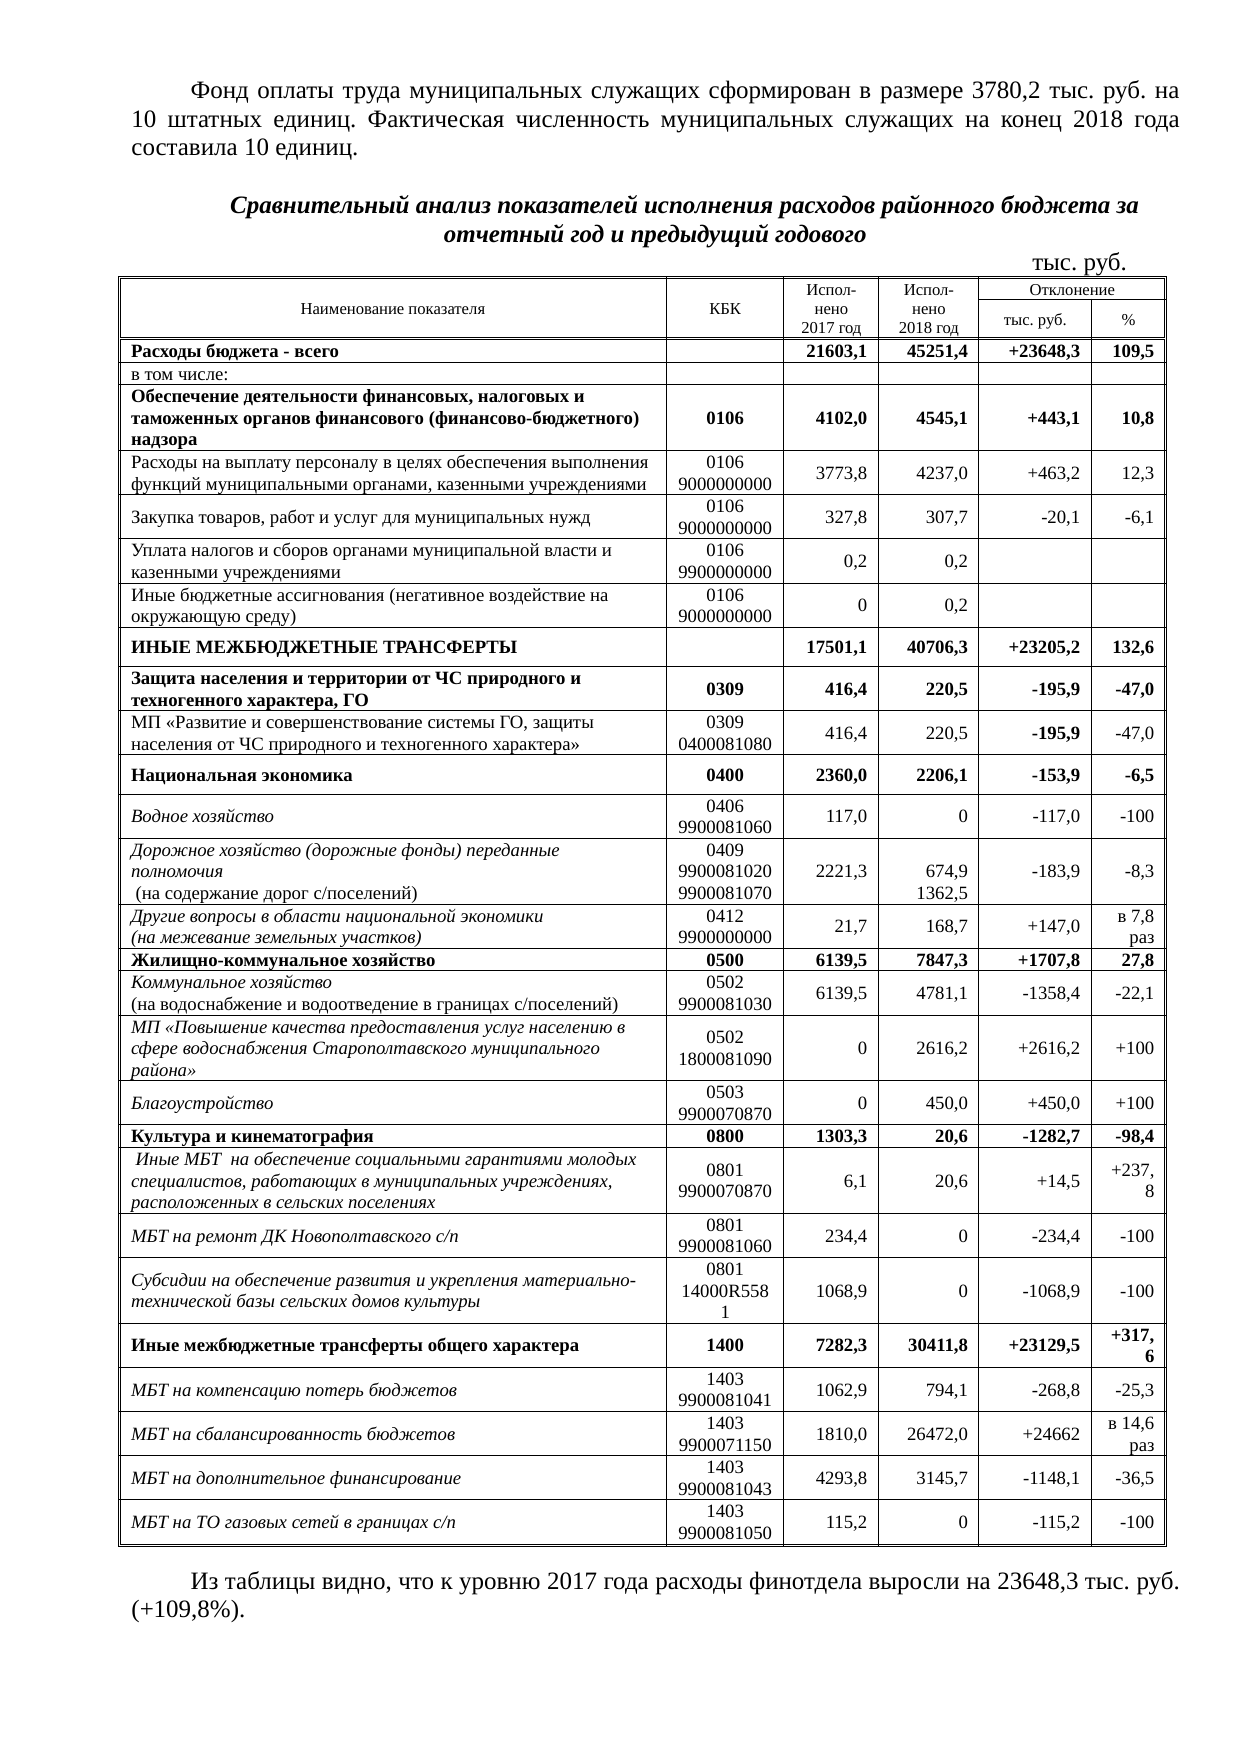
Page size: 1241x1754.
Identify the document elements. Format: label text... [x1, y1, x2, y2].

table_cell ИНЫЕ МЕЖБЮДЖЕТНЫЕ ТРАНСФЕРТЫ [121, 628, 666, 666]
table_cell 0801 14000R5581 [667, 1258, 783, 1323]
table_cell 17501,1 [784, 628, 878, 666]
table_cell 0106 9000000000 [667, 584, 783, 627]
table_cell -153,9 [979, 755, 1091, 794]
table_cell МБТ на ремонт ДК Новополтавского с/п [121, 1214, 666, 1257]
table_cell -36,5 [1092, 1456, 1164, 1499]
table_cell -47,0 [1092, 667, 1164, 710]
table_cell [1092, 363, 1164, 384]
table_cell 117,0 [784, 795, 878, 838]
table_cell -1358,4 [979, 971, 1091, 1014]
table_cell +450,0 [979, 1081, 1091, 1124]
table_cell 0409 9900081020 9900081070 [667, 839, 783, 903]
table_cell 0,2 [879, 539, 978, 582]
table_cell -183,9 [979, 839, 1091, 903]
table_cell Иные МБТ на обеспечение социальными гарантиями молодых специалистов, работающих в муниципальных учреждениях, расположенных в сельских поселениях [121, 1148, 666, 1213]
table_cell 0500 [667, 949, 783, 970]
table_cell Другие вопросы в области национальной экономики (на межевание земельных участков) [121, 905, 666, 948]
table_cell 0502 1800081090 [667, 1016, 783, 1080]
table_cell 794,1 [879, 1368, 978, 1411]
table_cell +100 [1092, 1016, 1164, 1080]
table_cell [784, 363, 878, 384]
table_cell -234,4 [979, 1214, 1091, 1257]
table_cell Защита населения и территории от ЧС природного и техногенного характера, ГО [121, 667, 666, 710]
table_cell [1092, 539, 1164, 582]
table_cell 21,7 [784, 905, 878, 948]
table_cell 168,7 [879, 905, 978, 948]
table_cell 21603,1 [784, 340, 878, 362]
table_header Наименование показателя [121, 279, 666, 337]
table_cell тыс. руб. [979, 300, 1091, 337]
table_cell -100 [1092, 1258, 1164, 1323]
text Из таблицы видно, что к уровню 2017 года расходы финотдела выросли на 23648,3 тыс. руб. (+109,8%). [131, 1566, 1181, 1623]
table_cell % [1092, 300, 1164, 337]
table_cell 2206,1 [879, 755, 978, 794]
table_cell 0 [879, 1500, 978, 1543]
text Сравнительный анализ показателей исполнения расходов районного бюджета за отчетный год и предыдущий годового [131, 190, 1181, 247]
table_cell 45251,4 [879, 340, 978, 362]
table_cell [1092, 584, 1164, 627]
table_cell МБТ на компенсацию потерь бюджетов [121, 1368, 666, 1411]
table_cell -268,8 [979, 1368, 1091, 1411]
table_cell 12,3 [1092, 451, 1164, 494]
table_cell 4545,1 [879, 385, 978, 450]
table_cell +443,1 [979, 385, 1091, 450]
table_cell Водное хозяйство [121, 795, 666, 838]
table_cell -22,1 [1092, 971, 1164, 1014]
table_cell -98,4 [1092, 1125, 1164, 1147]
table_cell 0412 9900000000 [667, 905, 783, 948]
table_cell 30411,8 [879, 1324, 978, 1367]
table_cell МП «Развитие и совершенствование системы ГО, защиты населения от ЧС природного и техногенного характера» [121, 711, 666, 754]
table_cell [667, 628, 783, 666]
table_cell 27,8 [1092, 949, 1164, 970]
table_cell 674,9 1362,5 [879, 839, 978, 903]
table_cell -6,1 [1092, 495, 1164, 538]
table_cell 0 [879, 795, 978, 838]
table_cell 450,0 [879, 1081, 978, 1124]
table_cell 1403 9900081050 [667, 1500, 783, 1543]
table_cell Дорожное хозяйство (дорожные фонды) переданные полномочия (на содержание дорог с/поселений) [121, 839, 666, 903]
table_cell 115,2 [784, 1500, 878, 1543]
table_cell 234,4 [784, 1214, 878, 1257]
table_cell -6,5 [1092, 755, 1164, 794]
table_cell МБТ на дополнительное финансирование [121, 1456, 666, 1499]
table_cell 1403 9900071150 [667, 1412, 783, 1455]
table_cell +1707,8 [979, 949, 1091, 970]
table_header КБК [667, 279, 783, 337]
table_cell МБТ на ТО газовых сетей в границах с/п [121, 1500, 666, 1543]
table_cell Расходы бюджета - всего [121, 340, 666, 362]
table_cell 0106 [667, 385, 783, 450]
table_cell 1303,3 [784, 1125, 878, 1147]
table_cell 0 [784, 1016, 878, 1080]
table_cell 0106 9900000000 [667, 539, 783, 582]
table_cell 6,1 [784, 1148, 878, 1213]
table_cell +23205,2 [979, 628, 1091, 666]
table_cell 0503 9900070870 [667, 1081, 783, 1124]
text тыс. руб. [131, 247, 1181, 276]
table_cell в 14,6 раз [1092, 1412, 1164, 1455]
table_cell +24662 [979, 1412, 1091, 1455]
table_cell Расходы на выплату персоналу в целях обеспечения выполнения функций муниципальными органами, казенными учреждениями [121, 451, 666, 494]
table_cell 4293,8 [784, 1456, 878, 1499]
table_cell МП «Повышение качества предоставления услуг населению в сфере водоснабжения Старополтавского муниципального района» [121, 1016, 666, 1080]
table_cell -100 [1092, 1214, 1164, 1257]
table_cell 4237,0 [879, 451, 978, 494]
table_cell Культура и кинематография [121, 1125, 666, 1147]
table_cell 10,8 [1092, 385, 1164, 450]
table_cell 0309 0400081080 [667, 711, 783, 754]
table_cell +14,5 [979, 1148, 1091, 1213]
table_cell +317,6 [1092, 1324, 1164, 1367]
table_cell 2616,2 [879, 1016, 978, 1080]
table_cell -1282,7 [979, 1125, 1091, 1147]
table_cell -115,2 [979, 1500, 1091, 1543]
table_cell 416,4 [784, 667, 878, 710]
table_cell в том числе: [121, 363, 666, 384]
table_cell -8,3 [1092, 839, 1164, 903]
table_cell +23648,3 [979, 340, 1091, 362]
table_header Испол- нено 2018 год [879, 279, 978, 337]
table_cell 327,8 [784, 495, 878, 538]
table_cell 3773,8 [784, 451, 878, 494]
table_cell 416,4 [784, 711, 878, 754]
table_cell [879, 363, 978, 384]
table_cell 6139,5 [784, 971, 878, 1014]
table_cell -117,0 [979, 795, 1091, 838]
table_header Отклонение [979, 279, 1164, 298]
table_cell 1403 9900081043 [667, 1456, 783, 1499]
table_cell МБТ на сбалансированность бюджетов [121, 1412, 666, 1455]
table_cell Национальная экономика [121, 755, 666, 794]
table_cell [979, 584, 1091, 627]
table_cell 0502 9900081030 [667, 971, 783, 1014]
table_cell -195,9 [979, 711, 1091, 754]
table_cell 1400 [667, 1324, 783, 1367]
table_cell 20,6 [879, 1125, 978, 1147]
table_cell -195,9 [979, 667, 1091, 710]
table_cell Иные бюджетные ассигнования (негативное воздействие на окружающую среду) [121, 584, 666, 627]
table_cell 20,6 [879, 1148, 978, 1213]
table_cell [979, 363, 1091, 384]
table_cell +147,0 [979, 905, 1091, 948]
table_cell Уплата налогов и сборов органами муниципальной власти и казенными учреждениями [121, 539, 666, 582]
table_cell -25,3 [1092, 1368, 1164, 1411]
table_cell 1403 9900081041 [667, 1368, 783, 1411]
table_cell -100 [1092, 795, 1164, 838]
table_cell +100 [1092, 1081, 1164, 1124]
table_cell 3145,7 [879, 1456, 978, 1499]
table_header Испол- нено 2017 год [784, 279, 878, 337]
table_cell [667, 363, 783, 384]
table_cell -47,0 [1092, 711, 1164, 754]
table_cell [979, 539, 1091, 582]
table_cell в 7,8 раз [1092, 905, 1164, 948]
table_cell 0106 9000000000 [667, 451, 783, 494]
table_cell 7282,3 [784, 1324, 878, 1367]
table_cell [667, 340, 783, 362]
table_cell 0400 [667, 755, 783, 794]
table_cell 2360,0 [784, 755, 878, 794]
table_cell +2616,2 [979, 1016, 1091, 1080]
table_cell 0 [879, 1214, 978, 1257]
table_cell -100 [1092, 1500, 1164, 1543]
table_cell -1068,9 [979, 1258, 1091, 1323]
table_cell -1148,1 [979, 1456, 1091, 1499]
table_cell 40706,3 [879, 628, 978, 666]
table_cell 4781,1 [879, 971, 978, 1014]
table_cell 2221,3 [784, 839, 878, 903]
table_cell +23129,5 [979, 1324, 1091, 1367]
table_cell 26472,0 [879, 1412, 978, 1455]
table_cell Субсидии на обеспечение развития и укрепления материально-технической базы сельских домов культуры [121, 1258, 666, 1323]
table_cell 220,5 [879, 711, 978, 754]
table_cell 0801 9900081060 [667, 1214, 783, 1257]
table_cell 0309 [667, 667, 783, 710]
table_cell Коммунальное хозяйство (на водоснабжение и водоотведение в границах с/поселений) [121, 971, 666, 1014]
table_cell Обеспечение деятельности финансовых, налоговых и таможенных органов финансового (финансово-бюджетного) надзора [121, 385, 666, 450]
table_cell Иные межбюджетные трансферты общего характера [121, 1324, 666, 1367]
table_cell 0,2 [784, 539, 878, 582]
table_cell 220,5 [879, 667, 978, 710]
table_cell 4102,0 [784, 385, 878, 450]
table_cell 6139,5 [784, 949, 878, 970]
text Фонд оплаты труда муниципальных служащих сформирован в размере 3780,2 тыс. руб. на 10 штатных единиц. Фактическая численность муниципальных служащих на конец 2018 года составила 10 единиц. [131, 75, 1181, 161]
table_cell 1810,0 [784, 1412, 878, 1455]
table_cell +463,2 [979, 451, 1091, 494]
table_cell Жилищно-коммунальное хозяйство [121, 949, 666, 970]
table_cell 1068,9 [784, 1258, 878, 1323]
table_cell 0800 [667, 1125, 783, 1147]
table_cell 109,5 [1092, 340, 1164, 362]
table_cell Закупка товаров, работ и услуг для муниципальных нужд [121, 495, 666, 538]
table_cell +237,8 [1092, 1148, 1164, 1213]
table_cell 307,7 [879, 495, 978, 538]
table_cell Благоустройство [121, 1081, 666, 1124]
table_cell 0106 9000000000 [667, 495, 783, 538]
table_cell 132,6 [1092, 628, 1164, 666]
table_cell 0,2 [879, 584, 978, 627]
table_cell 1062,9 [784, 1368, 878, 1411]
table_cell 0 [784, 1081, 878, 1124]
table_cell 0801 9900070870 [667, 1148, 783, 1213]
table_cell -20,1 [979, 495, 1091, 538]
table_cell 0 [784, 584, 878, 627]
table_cell 0406 9900081060 [667, 795, 783, 838]
table_cell 0 [879, 1258, 978, 1323]
table_cell 7847,3 [879, 949, 978, 970]
